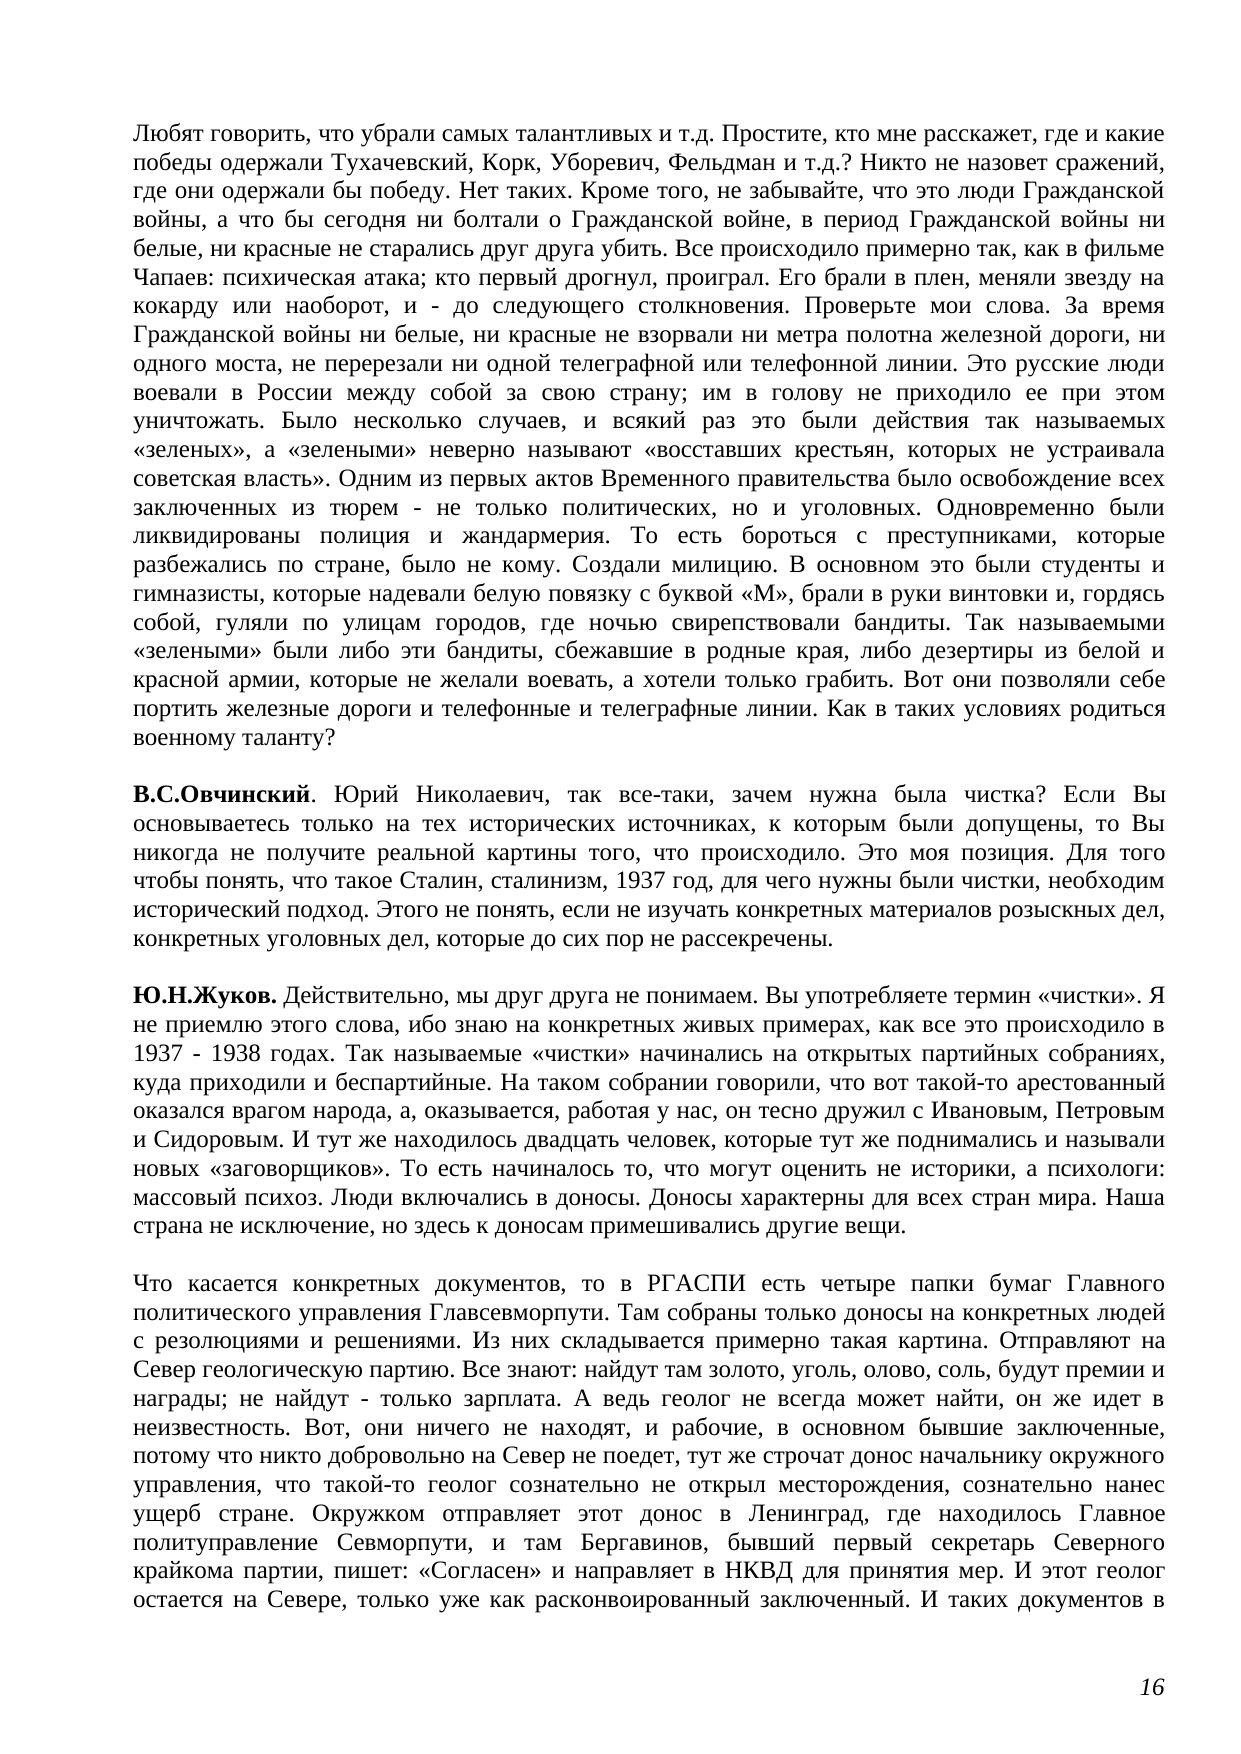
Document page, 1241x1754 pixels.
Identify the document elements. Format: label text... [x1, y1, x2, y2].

text Что касается конкретных документов, то в РГАСПИ есть четыре папки бумаг Главного политического управления Главсевморпути. Там собраны только доносы на конкретных людей с резолюциями и решениями. Из них складывается примерно такая картина. Отправляют на Север геологическую партию. Все знают: найдут там золото, уголь, олово, соль, будут премии и награды; не найдут - только зарплата. А ведь геолог не всегда может найти, он же идет в неизвестность. Вот, они ничего не находят, и рабочие, в основном бывшие заключенные, потому что никто добровольно на Север не поедет, тут же строчат донос начальнику окружного управления, что такой-то геолог сознательно не открыл месторождения, сознательно нанес ущерб стране. Окружком отправляет этот донос в Ленинград, где находилось Главное политуправление Севморпути, и там Бергавинов, бывший первый секретарь Северного крайкома партии, пишет: «Согласен» и направляет в НКВД для принятия мер. И этот геолог остается на Севере, только уже как расконвоированный заключенный. И таких документов в [133, 1268, 1167, 1613]
text Любят говорить, что убрали самых талантливых и т.д. Простите, кто мне расскажет, где и какие победы одержали Тухачевский, Корк, Уборевич, Фельдман и т.д.? Никто не назовет сражений, где они одержали бы победу. Нет таких. Кроме того, не забывайте, что это люди Гражданской войны, а что бы сегодня ни болтали о Гражданской войне, в период Гражданской войны ни белые, ни красные не старались друг друга убить. Все происходило примерно так, как в фильме Чапаев: психическая атака; кто первый дрогнул, проиграл. Его брали в плен, меняли звезду на кокарду или наоборот, и - до следующего столкновения. Проверьте мои слова. За время Гражданской войны ни белые, ни красные не взорвали ни метра полотна железной дороги, ни одного моста, не перерезали ни одной телеграфной или телефонной линии. Это русские люди воевали в России между собой за свою страну; им в голову не приходило ее при этом уничтожать. Было несколько случаев, и всякий раз это были действия так называемых «зеленых», а «зелеными» неверно называют «восставших крестьян, которых не устраивала советская власть». Одним из первых актов Временного правительства было освобождение всех заключенных из тюрем - не только политических, но и уголовных. Одновременно были ликвидированы полиция и жандармерия. То есть бороться с преступниками, которые разбежались по стране, было не кому. Создали милицию. В основном это были студенты и гимназисты, которые надевали белую повязку с буквой «М», брали в руки винтовки и, гордясь собой, гуляли по улицам городов, где ночью свирепствовали бандиты. Так называемыми «зелеными» были либо эти бандиты, сбежавшие в родные края, либо дезертиры из белой и красной армии, которые не желали воевать, а хотели только грабить. Вот они позволяли себе портить железные дороги и телефонные и телеграфные линии. Как в таких условиях родиться военному таланту? [133, 118, 1167, 751]
text В.С.Овчинский. Юрий Николаевич, так все-таки, зачем нужна была чистка? Если Вы основываетесь только на тех исторических источниках, к которым были допущены, то Вы никогда не получите реальной картины того, что происходило. Это моя позиция. Для того чтобы понять, что такое Сталин, сталинизм, 1937 год, для чего нужны были чистки, необходим исторический подход. Этого не понять, если не изучать конкретных материалов розыскных дел, конкретных уголовных дел, которые до сих пор не рассекречены. [133, 779, 1167, 952]
text Ю.Н.Жуков. Действительно, мы друг друга не понимаем. Вы употребляете термин «чистки». Я не приемлю этого слова, ибо знаю на конкретных живых примерах, как все это происходило в 1937 - 1938 годах. Так называемые «чистки» начинались на открытых партийных собраниях, куда приходили и беспартийные. На таком собрании говорили, что вот такой-то арестованный оказался врагом народа, а, оказывается, работая у нас, он тесно дружил с Ивановым, Петровым и Сидоровым. И тут же находилось двадцать человек, которые тут же поднимались и называли новых «заговорщиков». То есть начиналось то, что могут оценить не историки, а психологи: массовый психоз. Люди включались в доносы. Доносы характерны для всех стран мира. Наша страна не исключение, но здесь к доносам примешивались другие вещи. [133, 981, 1167, 1239]
